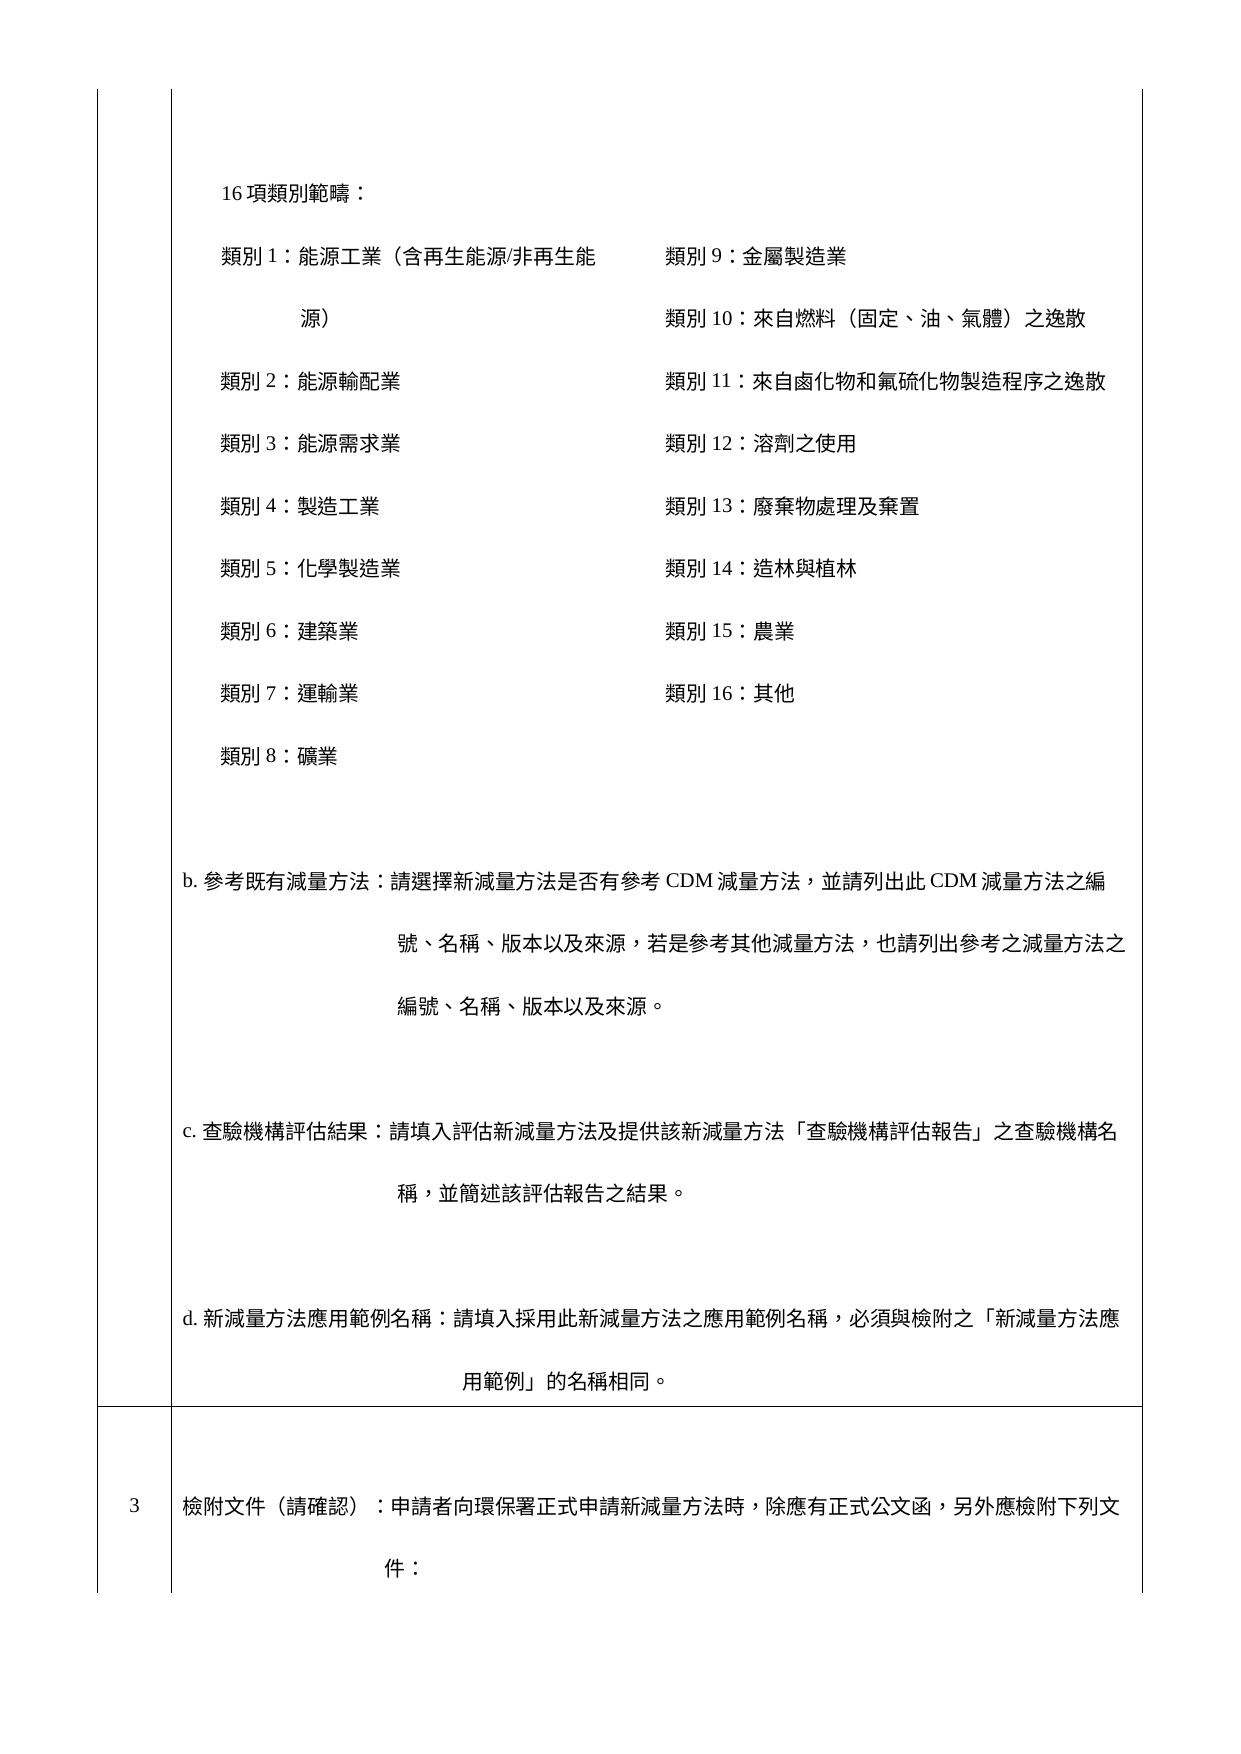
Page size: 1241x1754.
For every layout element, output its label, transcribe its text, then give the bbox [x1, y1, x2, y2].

table_cell b. 參考既有減量方法：請選擇新減量方法是否有參考CDM減量方法，並請列出此CDM減量方法之編號、名稱、版本以及來源，若是參考其他減量方法，也請列出參考之減量方法之編號、名稱、版本以及來源。 [172, 781, 1142, 1031]
table_cell [98, 1031, 171, 1218]
table_cell 檢附文件（請確認）：申請者向環保署正式申請新減量方法時，除應有正式公文函，另外應檢附下列文件： [172, 1407, 1142, 1593]
table_cell d. 新減量方法應用範例名稱：請填入採用此新減量方法之應用範例名稱，必須與檢附之「新減量方法應用範例」的名稱相同。 [172, 1218, 1142, 1406]
table_cell 16項類別範疇： 類別1：能源工業（含再生能源/非再生能源） 類別2：能源輸配業 類別3：能源需求業 類別4：製造工業 類別5：化學製造業 類別6：建築業 類別7：運輸業 類別8：礦業 [172, 89, 616, 781]
table_cell [98, 1218, 171, 1406]
table_cell 類別9：金屬製造業 類別10：來自燃料（固定、油、氣體）之逸散 類別11：來自鹵化物和氟硫化物製造程序之逸散 類別12：溶劑之使用 類別13：廢棄物處理及棄置 類別14：造林與植林 類別15：農業 類別16：其他 [616, 89, 1142, 781]
table_cell c. 查驗機構評估結果：請填入評估新減量方法及提供該新減量方法「查驗機構評估報告」之查驗機構名稱，並簡述該評估報告之結果。 [172, 1031, 1142, 1218]
table_cell 3 [98, 1407, 171, 1593]
table_cell [98, 89, 171, 781]
table_cell [98, 781, 171, 1031]
